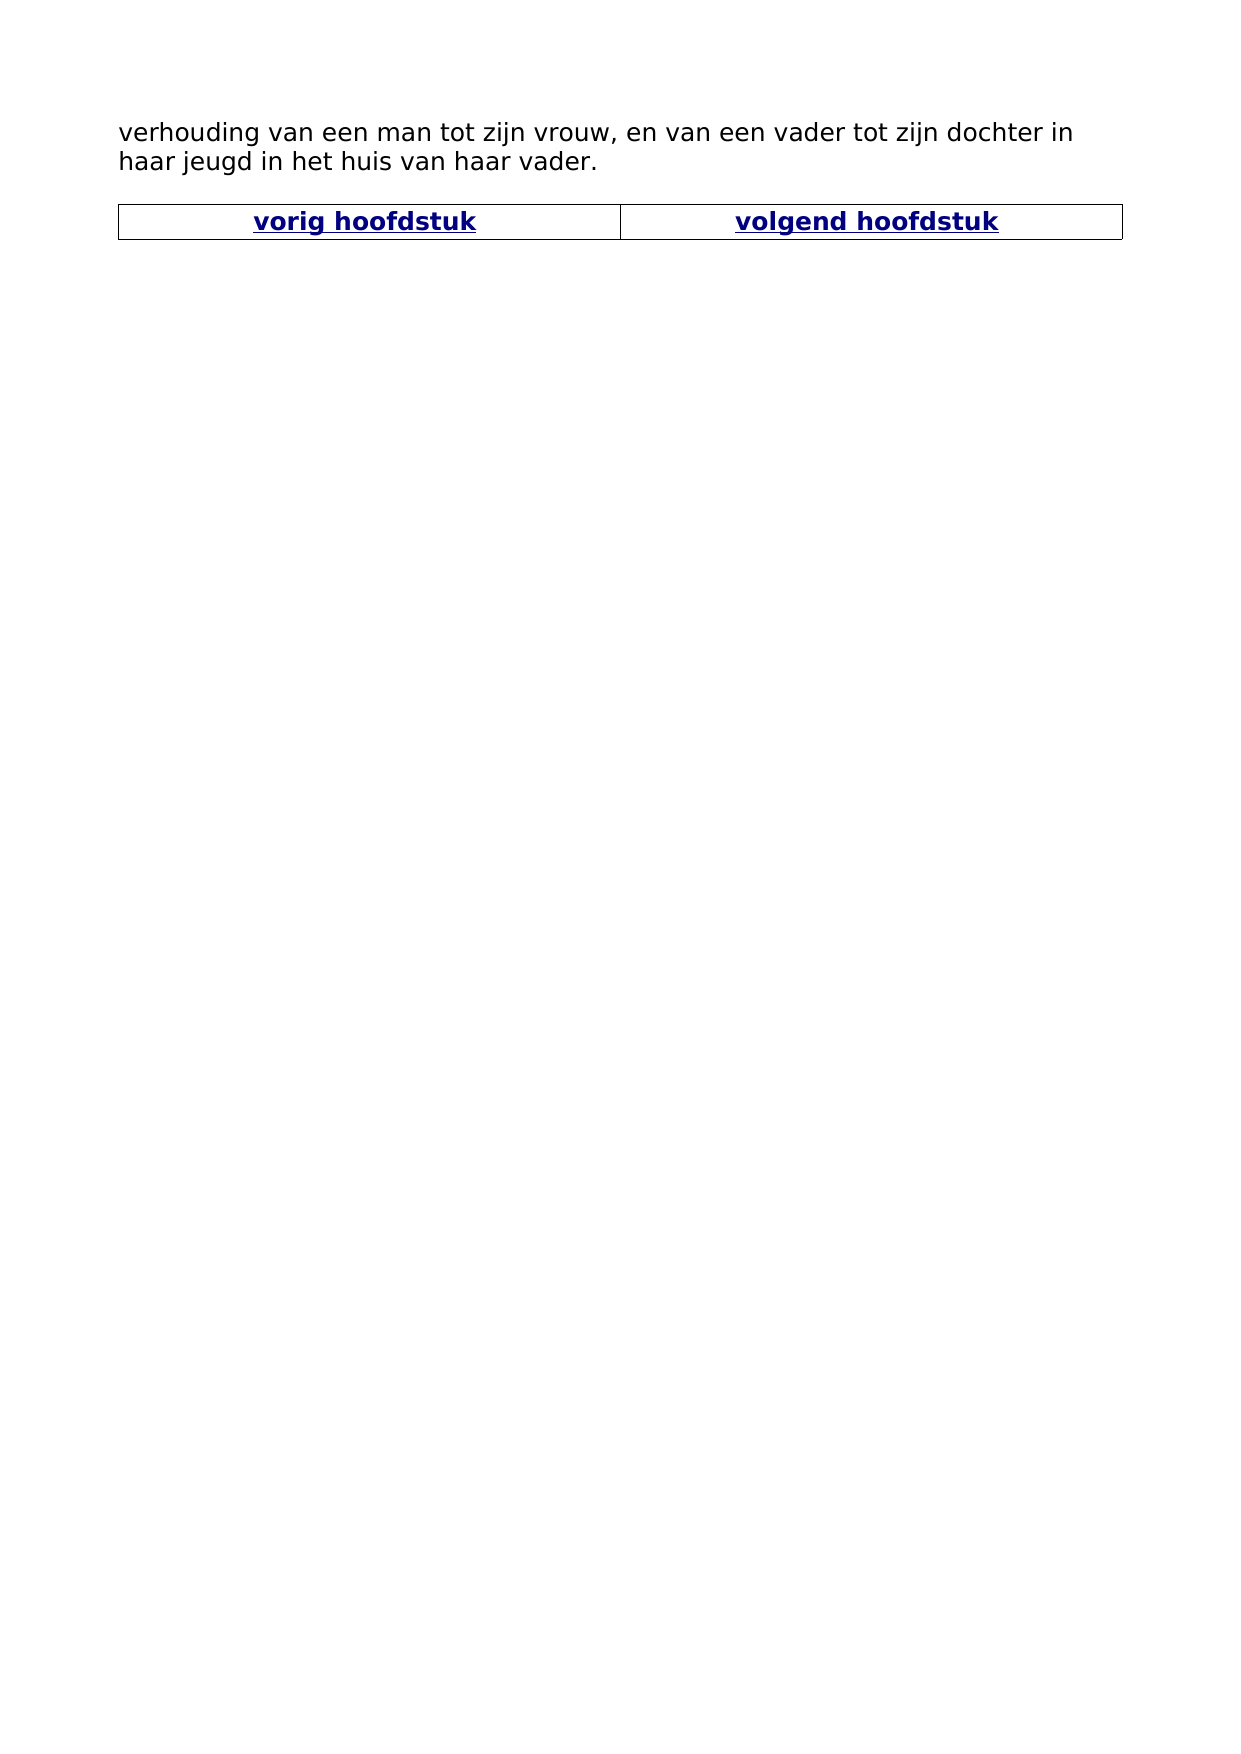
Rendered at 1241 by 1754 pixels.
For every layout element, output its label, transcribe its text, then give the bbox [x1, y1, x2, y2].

table_header vorig hoofdstuk [119, 205, 620, 239]
table_header volgend hoofdstuk [621, 205, 1122, 239]
text verhouding van een man tot zijn vrouw, en van een vader tot zijn dochter in haar jeugd in het huis van haar vader. [118, 118, 1122, 176]
